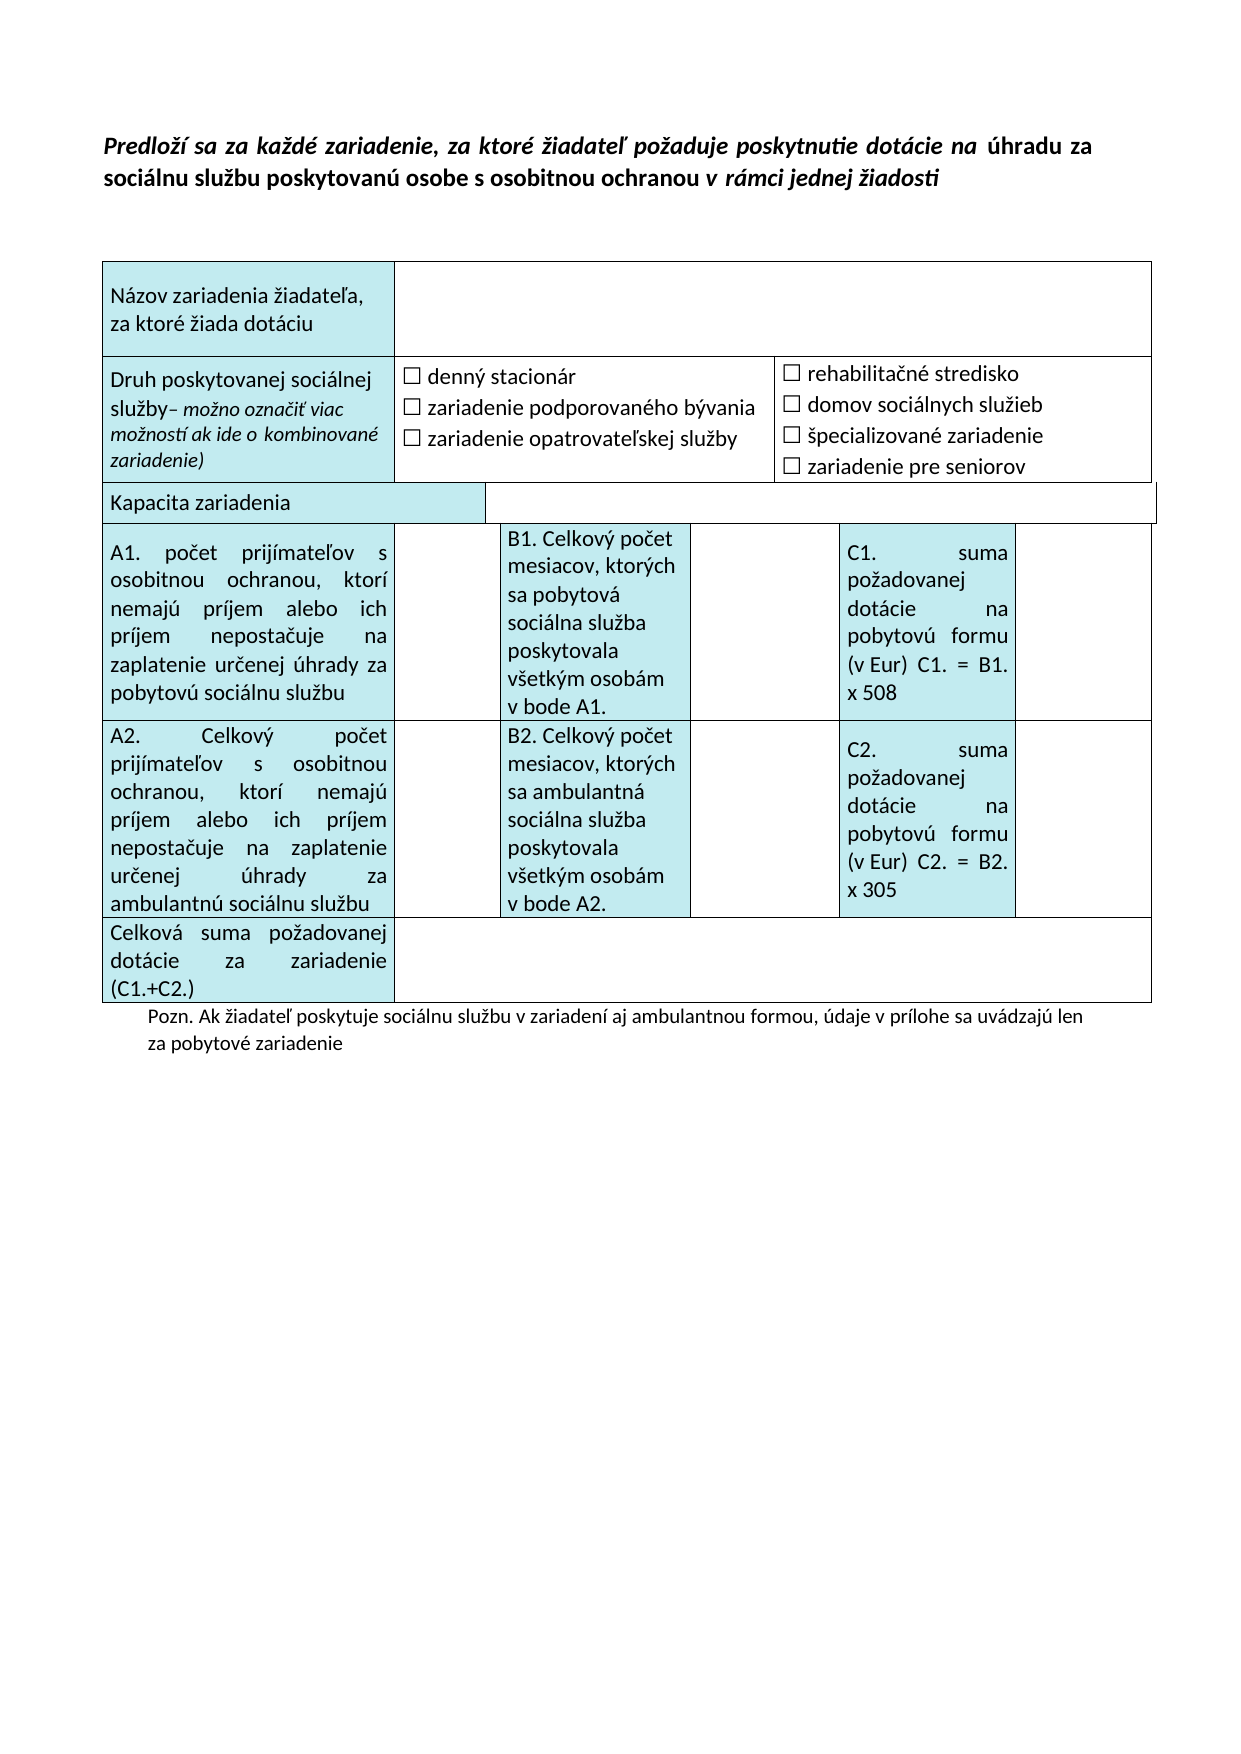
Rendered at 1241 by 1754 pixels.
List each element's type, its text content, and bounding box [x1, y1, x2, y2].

table_cell ☐ denný stacionár ☐ zariadenie podporovaného bývania ☐ zariadenie opatrovateľskej služby [395, 357, 774, 482]
table_cell [395, 918, 1151, 1002]
table_cell Kapacita zariadenia [103, 483, 485, 523]
text Predloží sa za každé zariadenie, za ktoré žiadateľ požaduje poskytnutie dotácie na úhradu za sociálnu službu poskytovanú osobe s osobitnou ochranou v rámci jednej žiadosti [103, 130, 1092, 193]
table_cell [1152, 524, 1157, 720]
table_cell [1016, 524, 1151, 720]
text Pozn. Ak žiadateľ poskytuje sociálnu službu v zariadení aj ambulantnou formou, údaje v prílohe sa uvádzajú len za pobytové zariadenie [148, 1003, 1092, 1056]
table_cell [1152, 917, 1157, 1002]
table_cell [691, 524, 839, 720]
table_cell C2. suma požadovanej dotácie na pobytovú formu (v Eur) C2. = B2. x 305 [840, 721, 1015, 917]
table_cell B1. Celkový počet mesiacov, ktorých sa pobytová sociálna služba poskytovala všetkým osobám v bode A1. [501, 524, 690, 720]
table_cell ☐ rehabilitačné stredisko ☐ domov sociálnych služieb ☐ špecializované zariadenie ☐ zariadenie pre seniorov [775, 357, 1151, 482]
table_cell [1152, 356, 1157, 482]
table_cell A1. počet prijímateľov s osobitnou ochranou, ktorí nemajú príjem alebo ich príjem nepostačuje na zaplatenie určenej úhrady za pobytovú sociálnu službu [103, 524, 394, 720]
table_cell [1152, 720, 1157, 917]
table_cell [691, 721, 839, 917]
table_cell Druh poskytovanej sociálnej služby– možno označiť viac možností ak ide o kombinované zariadenie) [103, 357, 394, 482]
table_header [1152, 261, 1157, 356]
table_cell [395, 524, 500, 720]
table_cell [395, 721, 500, 917]
table_cell [1016, 721, 1151, 917]
table_header Názov zariadenia žiadateľa, za ktoré žiada dotáciu [103, 262, 394, 356]
table_header [395, 262, 1151, 356]
table_cell Celková suma požadovanej dotácie za zariadenie (C1.+C2.) [103, 918, 394, 1002]
table_cell [486, 482, 1156, 523]
table_cell C1. suma požadovanej dotácie na pobytovú formu (v Eur) C1. = B1. x 508 [840, 524, 1015, 720]
table_cell B2. Celkový počet mesiacov, ktorých sa ambulantná sociálna služba poskytovala všetkým osobám v bode A2. [501, 721, 690, 917]
table_cell A2. Celkový počet prijímateľov s osobitnou ochranou, ktorí nemajú príjem alebo ich príjem nepostačuje na zaplatenie určenej úhrady za ambulantnú sociálnu službu [103, 721, 394, 917]
